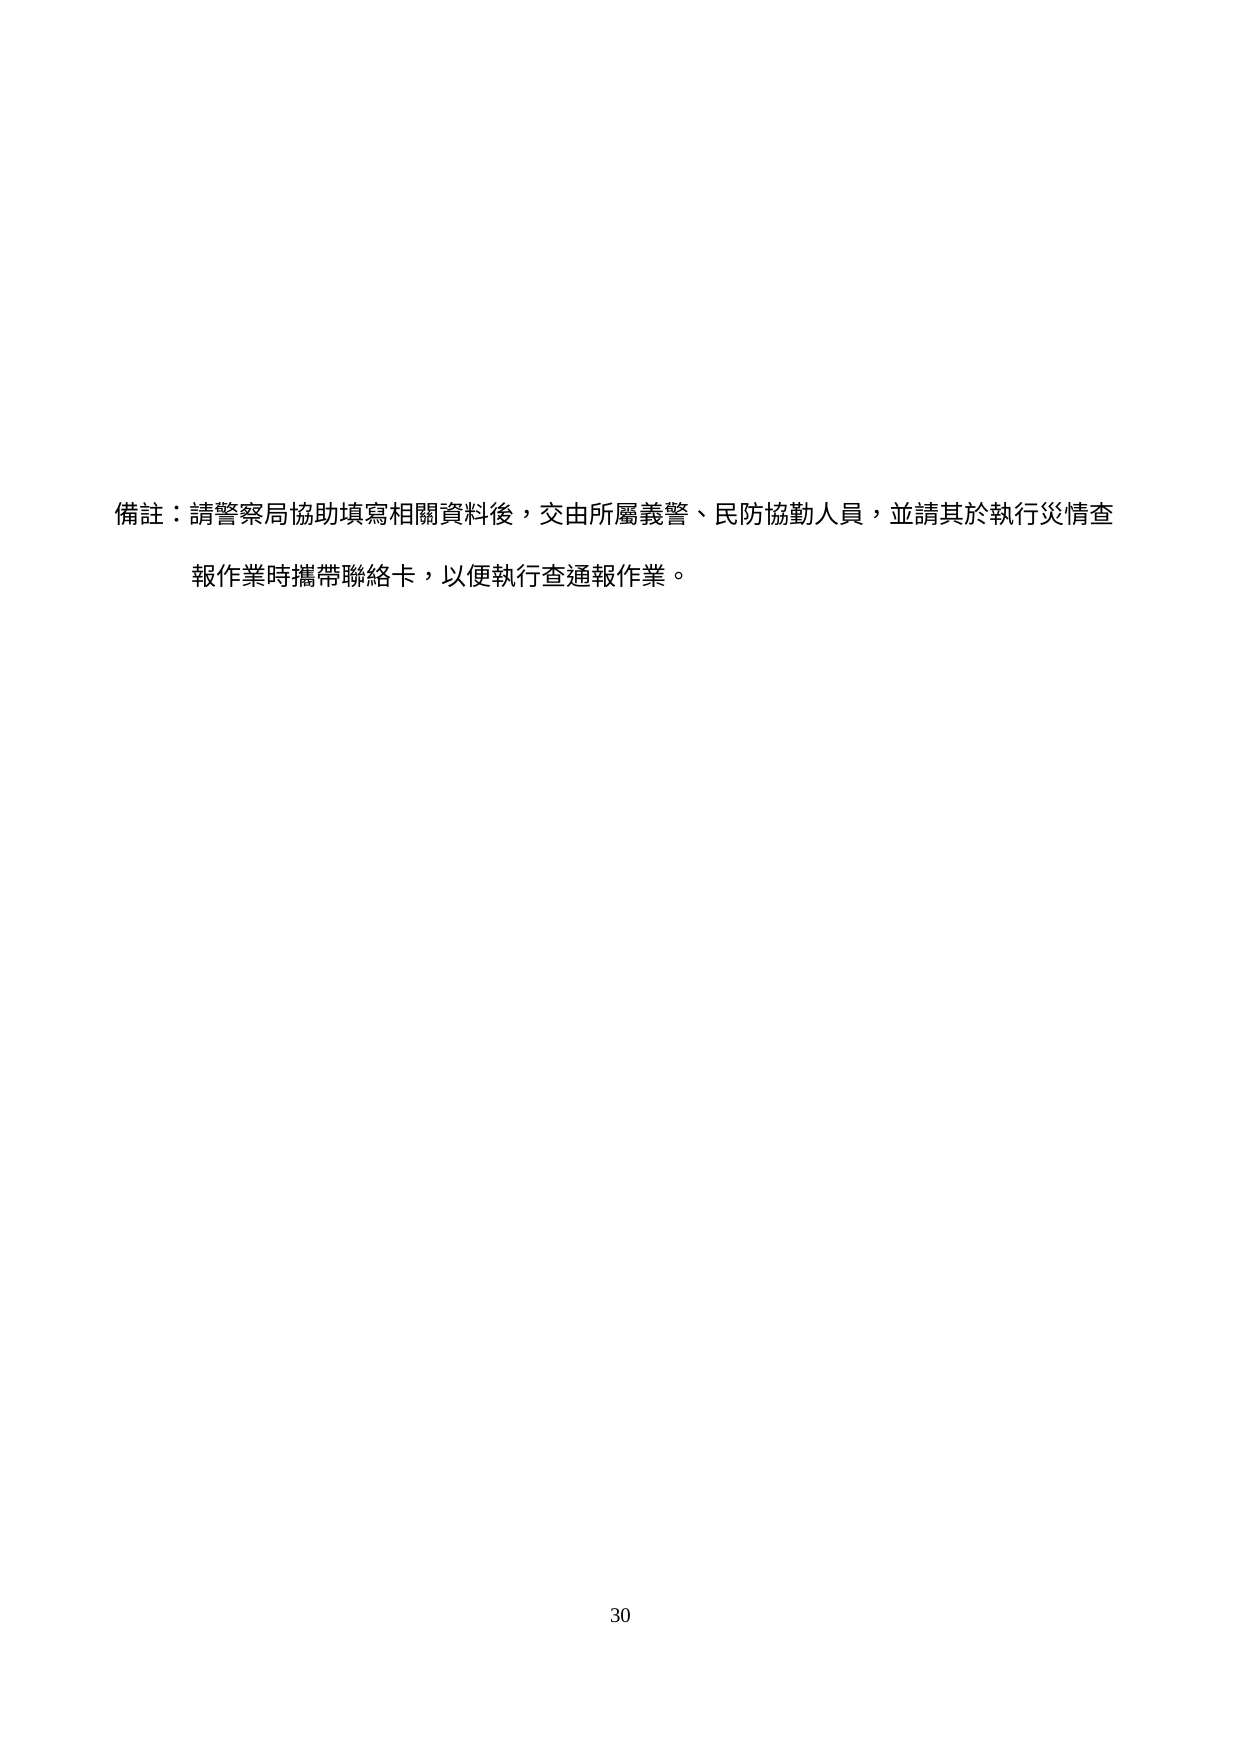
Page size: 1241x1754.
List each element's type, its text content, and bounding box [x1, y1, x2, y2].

text 備註：請警察局協助填寫相關資料後，交由所屬義警、民防協勤人員，並請其於執行災情查報作業時攜帶聯絡卡，以便執行查通報作業。 [114, 471, 1122, 596]
